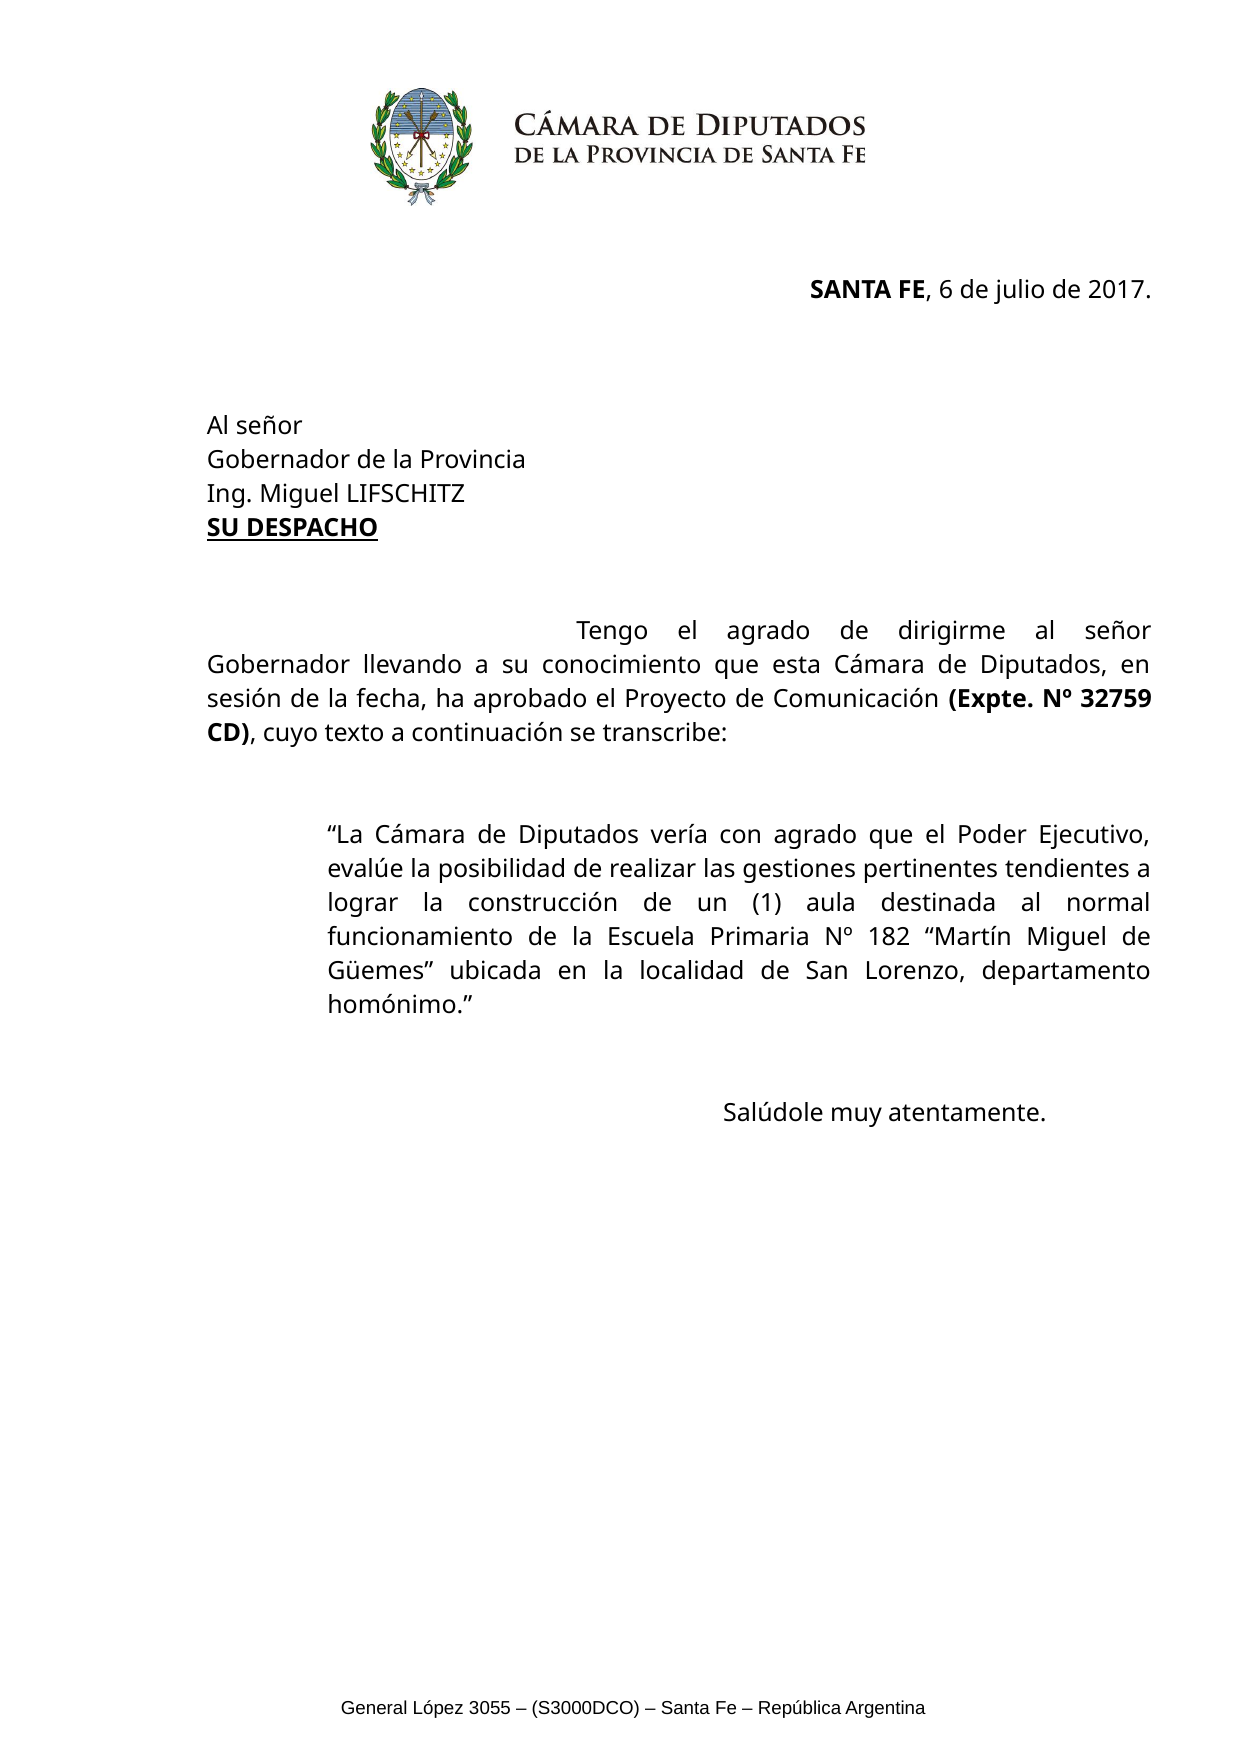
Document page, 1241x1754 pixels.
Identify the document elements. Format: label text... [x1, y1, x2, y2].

picture [370, 88, 866, 210]
text “La Cámara de Diputados vería con agrado que el Poder Ejecutivo, evalúe la posibilidad de realizar las gestiones pertinentes tendientes a lograr la construcción de un (1) aula destinada al normal funcionamiento de la Escuela Primaria Nº 182 “Martín Miguel de Güemes” ubicada en la localidad de San Lorenzo, departamento homónimo.” [327, 817, 1152, 1021]
text Tengo el agrado de dirigirme al señor Gobernador llevando a su conocimiento que esta Cámara de Diputados, en sesión de la fecha, ha aprobado el Proyecto de Comunicación (Expte. Nº 32759 CD), cuyo texto a continuación se transcribe: [207, 612, 1152, 748]
text SANTA FE, 6 de julio de 2017. [207, 272, 1152, 306]
text Ing. Miguel LIFSCHITZ [207, 476, 1152, 510]
text SU DESPACHO [207, 510, 1152, 544]
text Salúdole muy atentamente. [649, 1095, 1152, 1129]
text Al señor [207, 408, 1152, 442]
text Gobernador de la Provincia [207, 442, 1152, 476]
